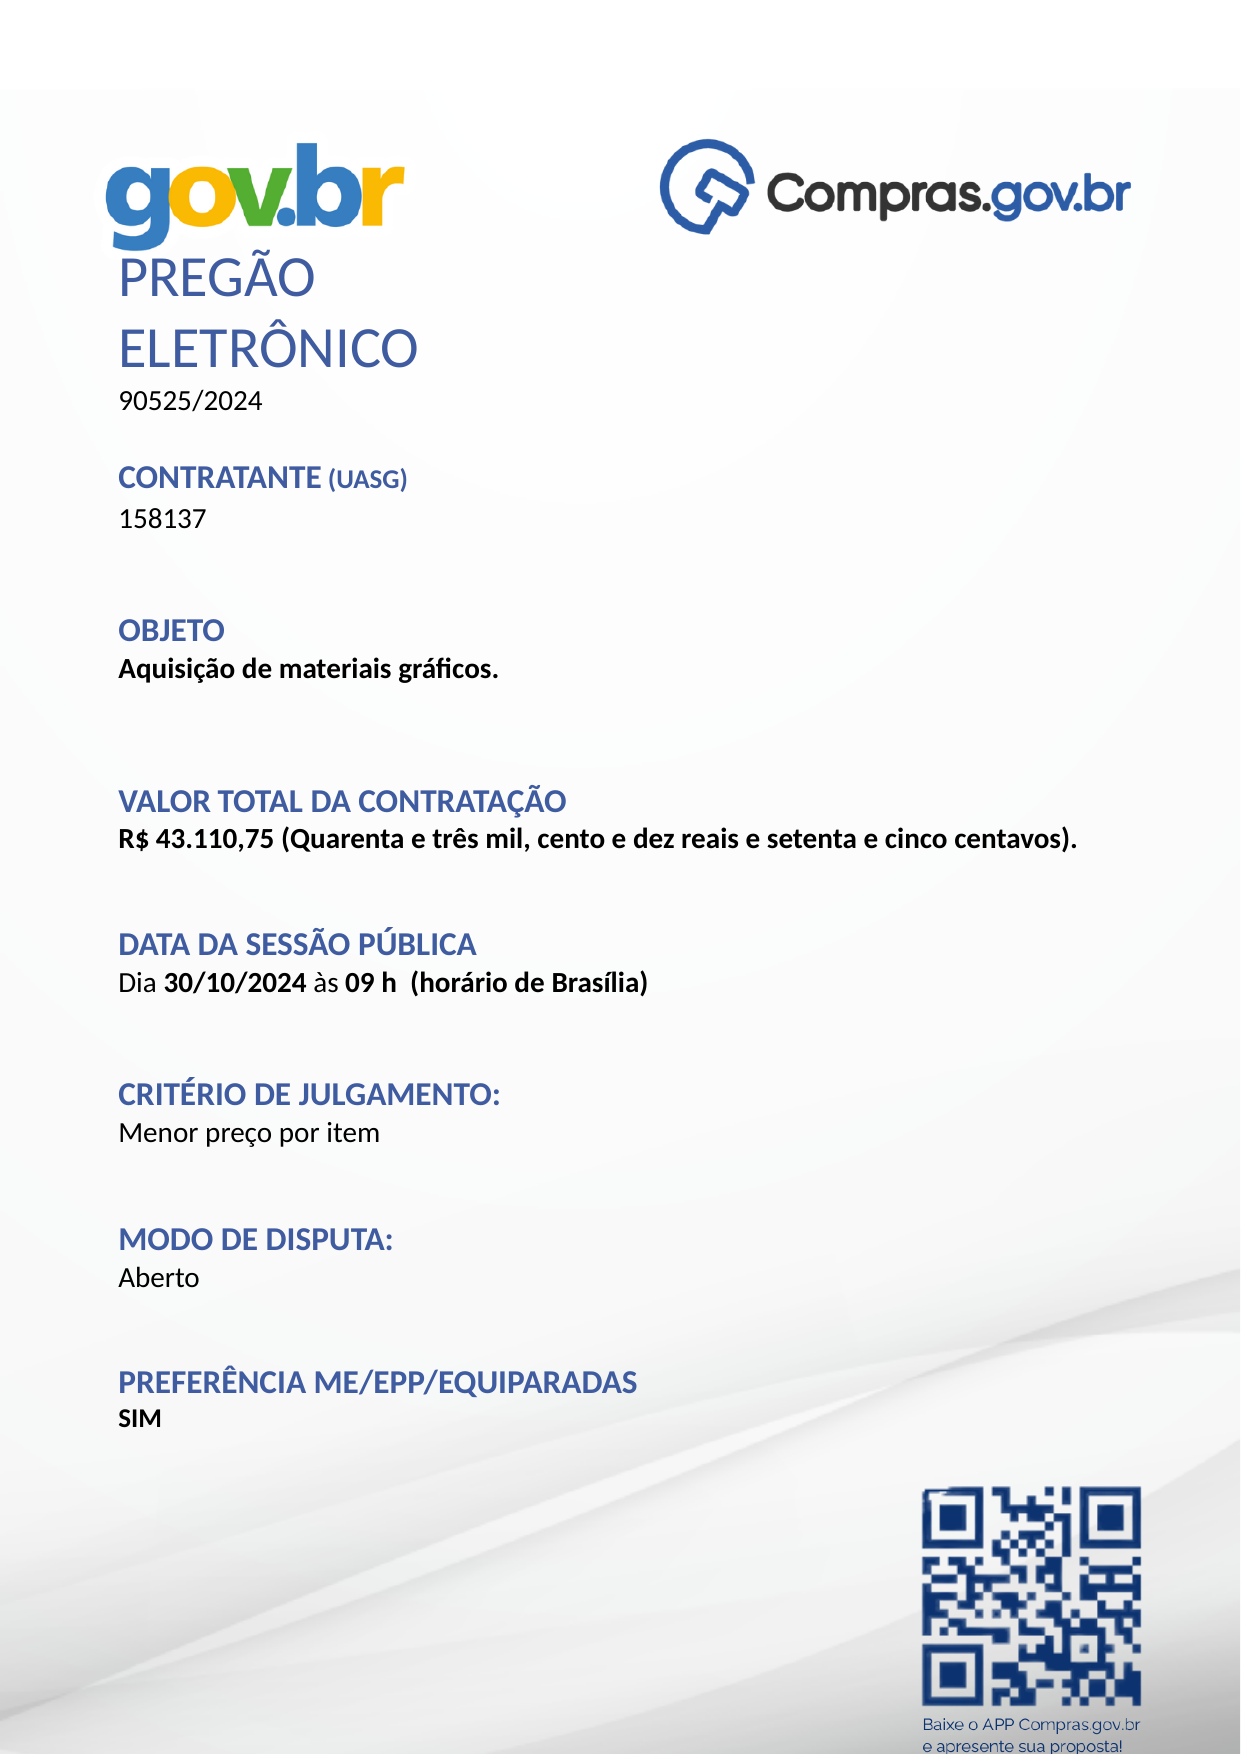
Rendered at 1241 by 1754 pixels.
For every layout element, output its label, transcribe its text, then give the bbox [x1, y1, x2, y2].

text VALOR TOTAL DA CONTRATAÇÃO [118, 780, 1122, 821]
text Menor preço por item [118, 1114, 1122, 1150]
text Aquisição de materiais gráficos. [118, 650, 1122, 686]
text CONTRATANTE (UASG) [118, 456, 1122, 497]
text Modo de disputa: [118, 1218, 1122, 1259]
text DATA DA SESSÃO PÚBLICA [118, 923, 1122, 964]
text 90525/2024 [118, 382, 1122, 417]
text SIM [118, 1401, 1122, 1434]
text Dia 30/10/2024 às 09 h (horário de Brasília) [118, 964, 1122, 999]
text PREGÃO [118, 239, 1122, 311]
picture [0, 88, 1241, 1754]
text PREFERÊNCIA ME/EPP/EQUIPARADAS [118, 1361, 1122, 1401]
text Aberto [118, 1259, 1122, 1295]
text ELETRÔNICO [118, 311, 1122, 382]
text Critério de Julgamento: [118, 1073, 1122, 1114]
text R$ 43.110,75 (Quarenta e três mil, cento e dez reais e setenta e cinco centavos). [118, 821, 1122, 856]
text OBJETO [118, 609, 1122, 650]
text 158137 [118, 500, 1122, 536]
